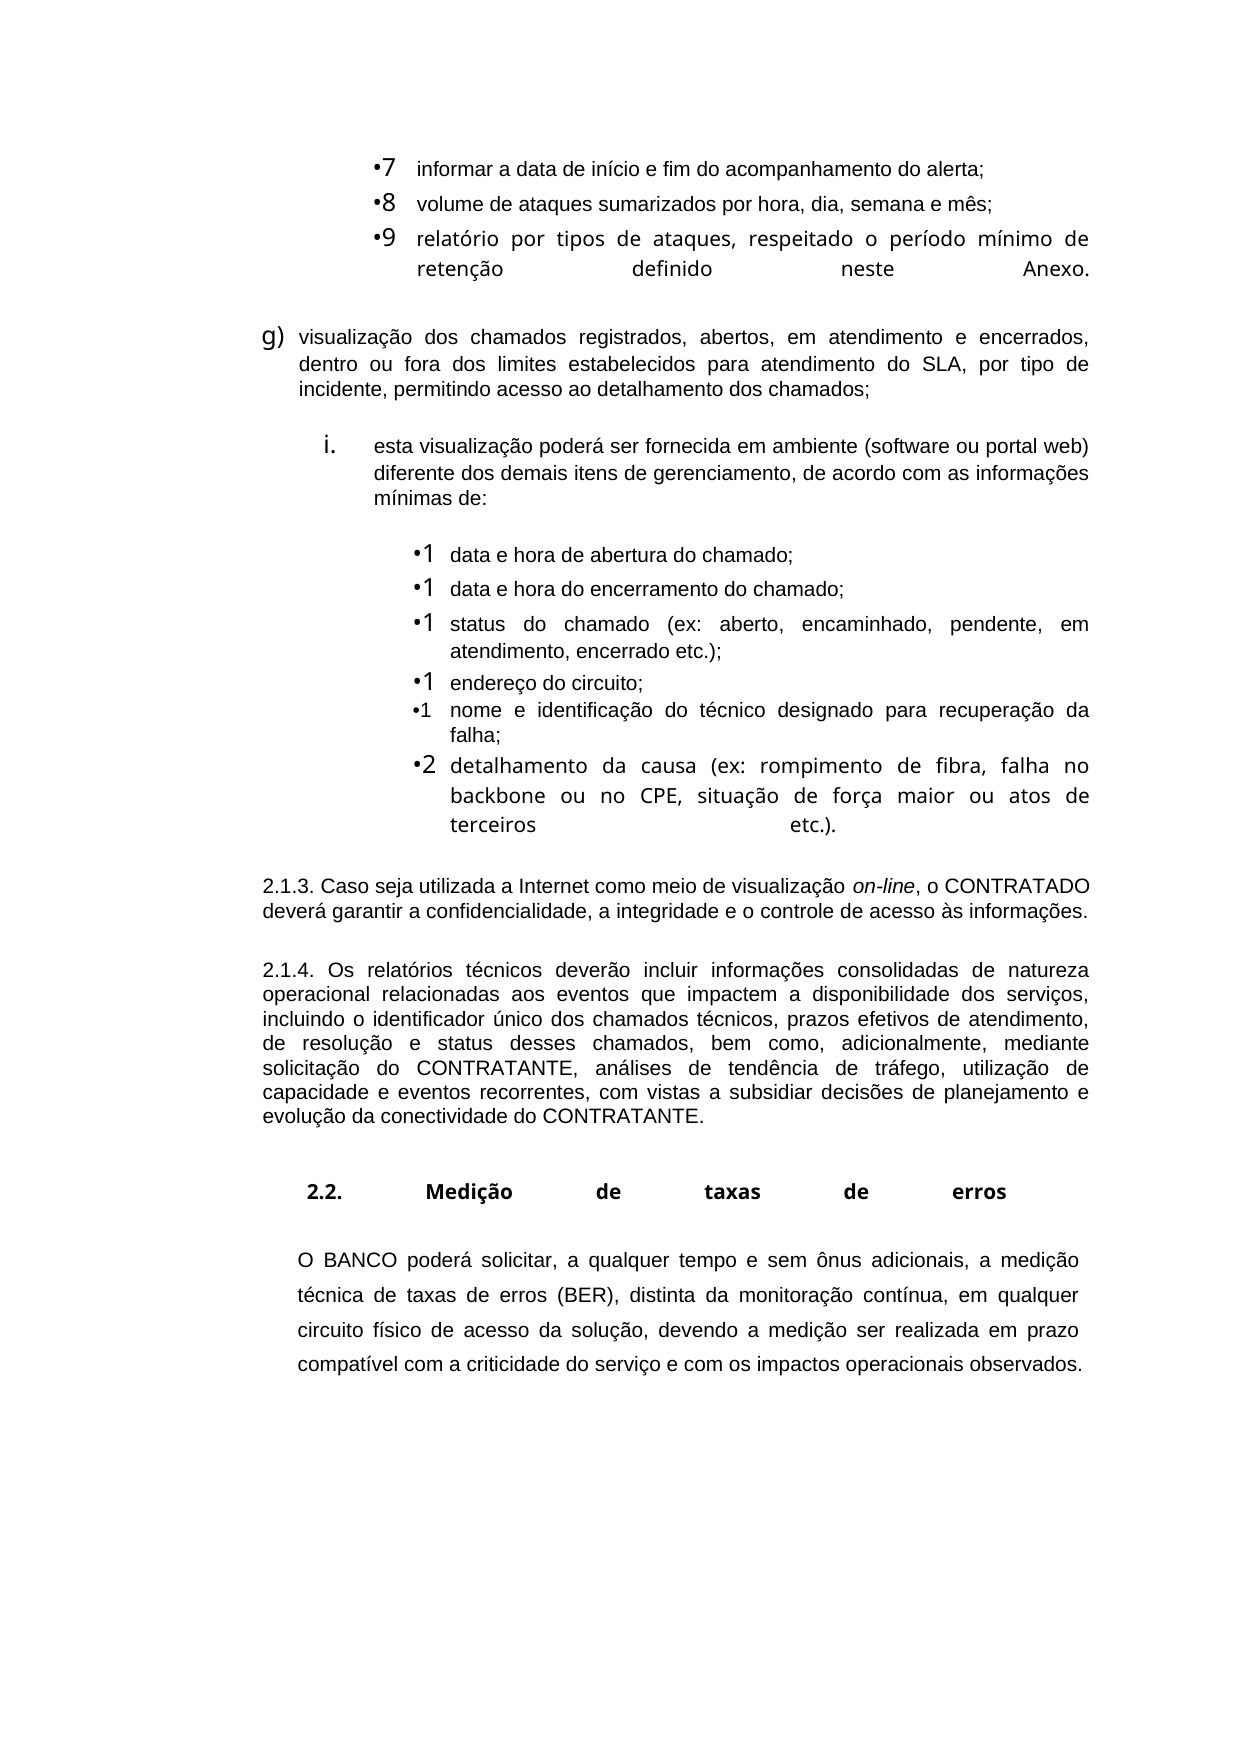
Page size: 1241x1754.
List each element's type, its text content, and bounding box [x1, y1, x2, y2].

list endereço do circuito; [412, 664, 1090, 698]
list volume de ataques sumarizados por hora, dia, semana e mês; [372, 185, 1090, 219]
list relatório por tipos de ataques, respeitado o período mínimo de retenção definido neste Anexo. [372, 219, 1090, 317]
list esta visualização poderá ser fornecida em ambiente (software ou portal web) diferente dos demais itens de gerenciamento, de acordo com as informações mínimas de: [336, 427, 1090, 509]
list informar a data de início e fim do acompanhamento do alerta; [372, 150, 1090, 184]
text 2.1.3. Caso seja utilizada a Internet como meio de visualização on-line, o CONTRATADO deverá garantir a confidencialidade, a integridade e o controle de acesso às informações. 2.1.4. Os relatórios técnicos deverão incluir informações consolidadas de natureza operacional relacionadas aos eventos que impactem a disponibilidade dos serviços, incluindo o identificador único dos chamados técnicos, prazos efetivos de atendimento, de resolução e status desses chamados, bem como, adicionalmente, mediante solicitação do CONTRATANTE, análises de tendência de tráfego, utilização de capacidade e eventos recorrentes, com vistas a subsidiar decisões de planejamento e evolução da conectividade do CONTRATANTE. [262, 874, 1090, 1128]
list detalhamento da causa (ex: rompimento de fibra, falha no backbone ou no CPE, situação de força maior ou atos de terceiros etc.). [412, 747, 1090, 874]
text 2.2. Medição de taxas de erros O BANCO poderá solicitar, a qualquer tempo e sem ônus adicionais, a medição técnica de taxas de erros (BER), distinta da monitoração contínua, em qualquer circuito físico de acesso da solução, devendo a medição ser realizada em prazo compatível com a criticidade do serviço e com os impactos operacionais observados. [224, 1177, 1090, 1379]
list data e hora do encerramento do chamado; [412, 570, 1090, 604]
list data e hora de abertura do chamado; [412, 535, 1090, 569]
list nome e identificação do técnico designado para recuperação da falha; [412, 698, 1090, 747]
list visualização dos chamados registrados, abertos, em atendimento e encerrados, dentro ou fora dos limites estabelecidos para atendimento do SLA, por tipo de incidente, permitindo acesso ao detalhamento dos chamados; [261, 318, 1090, 401]
list status do chamado (ex: aberto, encaminhado, pendente, em atendimento, encerrado etc.); [412, 605, 1090, 663]
